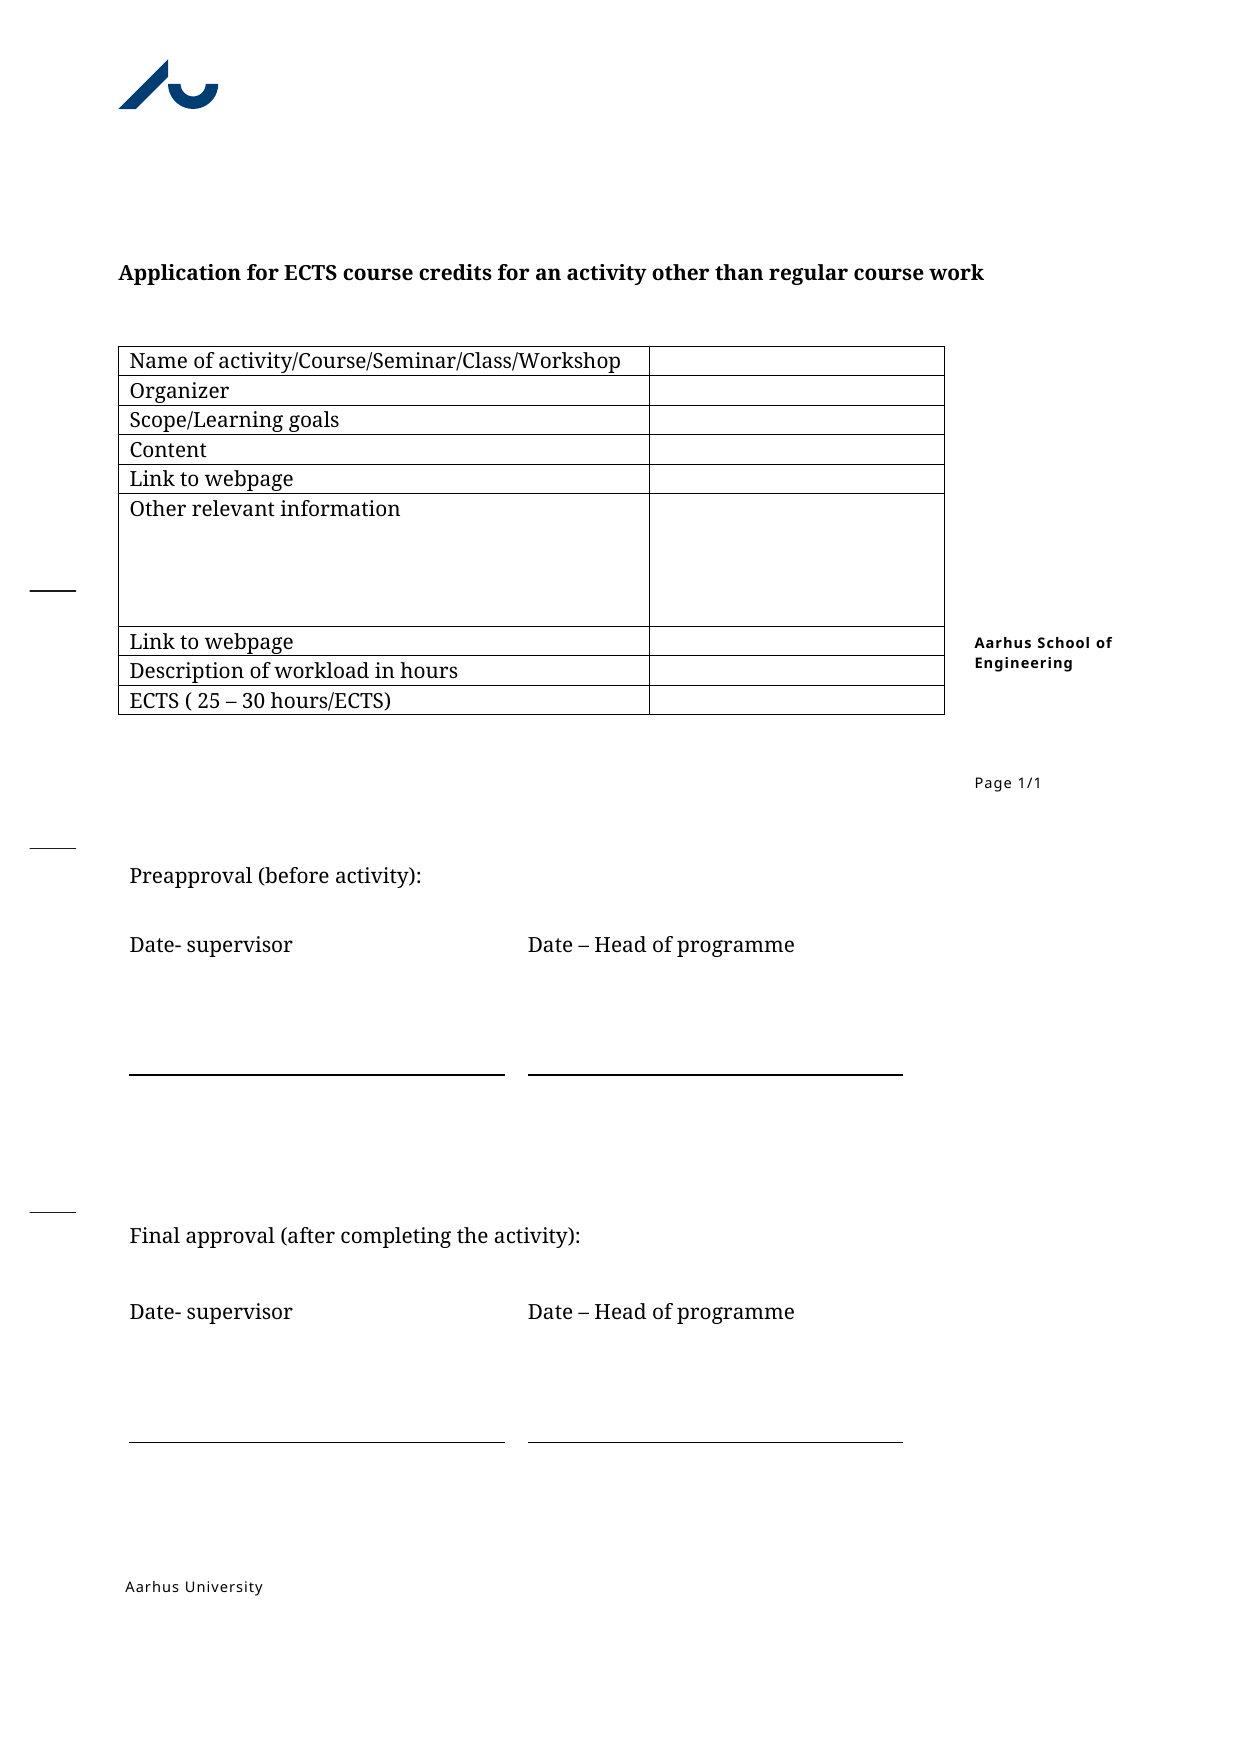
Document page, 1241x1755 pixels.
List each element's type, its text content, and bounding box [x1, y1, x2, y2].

table_cell ECTS ( 25 – 30 hours/ECTS) [119, 686, 649, 714]
table_cell [650, 465, 944, 493]
table_cell Description of workload in hours [119, 656, 649, 685]
table_cell [650, 494, 944, 626]
table_cell [516, 1326, 914, 1472]
table_header [516, 861, 914, 930]
table_cell [650, 627, 944, 655]
table_cell Date – Head of programme [516, 1297, 914, 1326]
table_cell Content [119, 435, 649, 463]
table_header Application for ECTS course credits for an activity other than regular course work [118, 258, 1034, 287]
table_cell [118, 1326, 516, 1472]
table_cell Date – Head of programme [516, 930, 914, 958]
table_cell [650, 435, 944, 463]
table_cell Link to webpage [119, 627, 649, 655]
table_cell Date- supervisor [118, 1297, 516, 1326]
table_cell Date- supervisor [118, 930, 516, 958]
table_header Final approval (after completing the activity): [118, 1221, 914, 1297]
table_cell [516, 959, 914, 1104]
table_cell [650, 406, 944, 434]
table_header Name of activity/Course/Seminar/Class/Workshop [119, 347, 649, 375]
table_cell Scope/Learning goals [119, 406, 649, 434]
table_cell Link to webpage [119, 465, 649, 493]
table_cell [650, 686, 944, 714]
table_cell Organizer [119, 376, 649, 404]
table_cell [650, 656, 944, 685]
table_cell [118, 959, 516, 1104]
table_header [650, 347, 944, 375]
table_cell [650, 376, 944, 404]
table_cell Other relevant information [119, 494, 649, 626]
table_header Preapproval (before activity): [118, 861, 516, 930]
